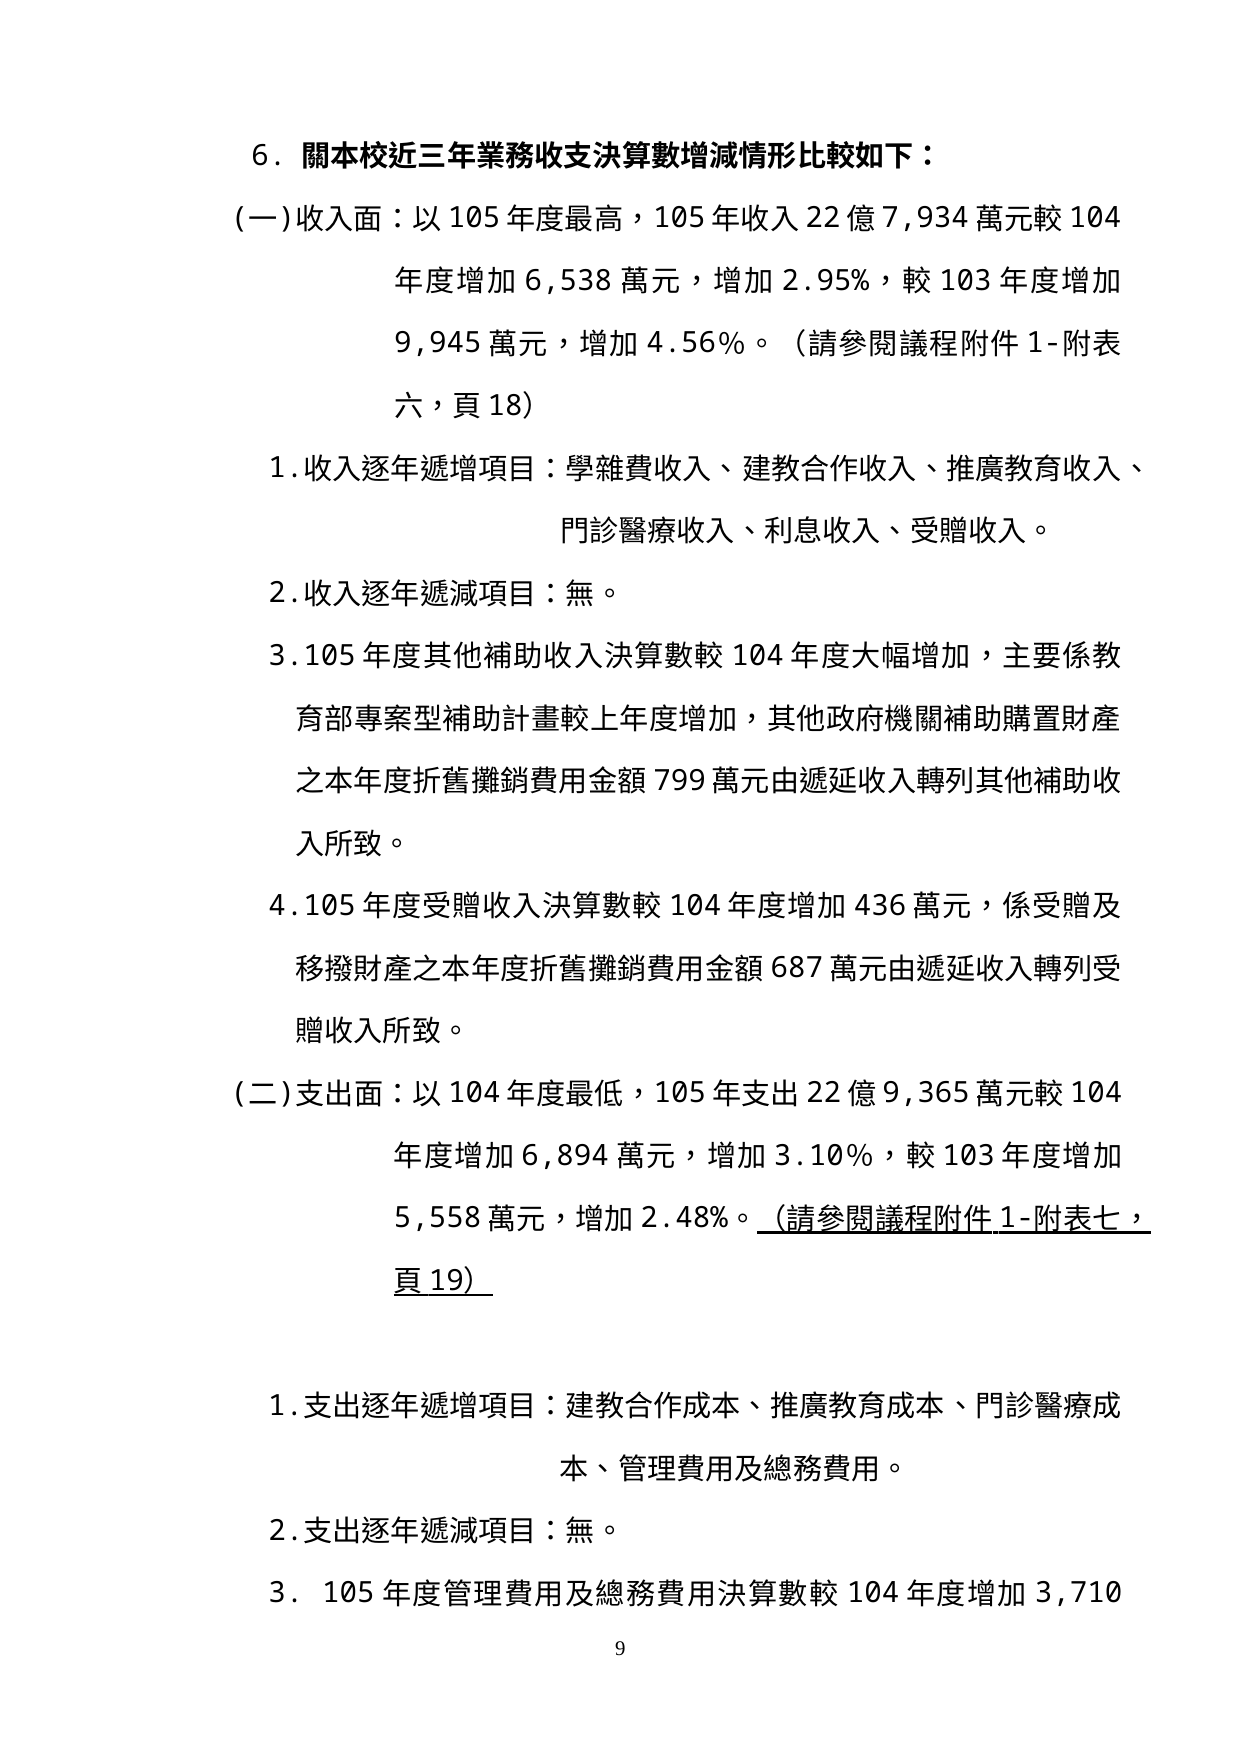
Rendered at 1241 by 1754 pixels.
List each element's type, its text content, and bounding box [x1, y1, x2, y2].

text (一)收入面：以105年度最高，105年收入22億7,934萬元較104年度增加6,538萬元，增加2.95%，較103年度增加9,945萬元，增加4.56％。（請參閱議程附件1-附表六，頁18） [231, 175, 1122, 425]
text 1.支出逐年遞增項目：建教合作成本、推廣教育成本、門診醫療成本、管理費用及總務費用。 [268, 1362, 1122, 1487]
text 2.支出逐年遞減項目：無。 [268, 1487, 1122, 1550]
text (二)支出面：以104年度最低，105年支出22億9,365萬元較104年度增加6,894萬元，增加3.10％，較103年度增加5,558萬元，增加2.48%。（請參閱議程附件1-附表七，頁19） [230, 1050, 1122, 1300]
text 4.105年度受贈收入決算數較104年度增加436萬元，係受贈及移撥財產之本年度折舊攤銷費用金額687萬元由遞延收入轉列受贈收入所致。 [268, 862, 1122, 1050]
text 1.收入逐年遞增項目：學雜費收入、建教合作收入、推廣教育收入、門診醫療收入、利息收入、受贈收入。 [268, 425, 1122, 550]
text 2.收入逐年遞減項目：無。 [268, 550, 1122, 612]
list 關本校近三年業務收支決算數增減情形比較如下： [251, 112, 1122, 175]
text 3.105年度其他補助收入決算數較104年度大幅增加，主要係教育部專案型補助計畫較上年度增加，其他政府機關補助購置財產之本年度折舊攤銷費用金額799萬元由遞延收入轉列其他補助收入所致。 [268, 612, 1122, 862]
text 3. 105年度管理費用及總務費用決算數較104年度增加3,710 [268, 1550, 1122, 1612]
